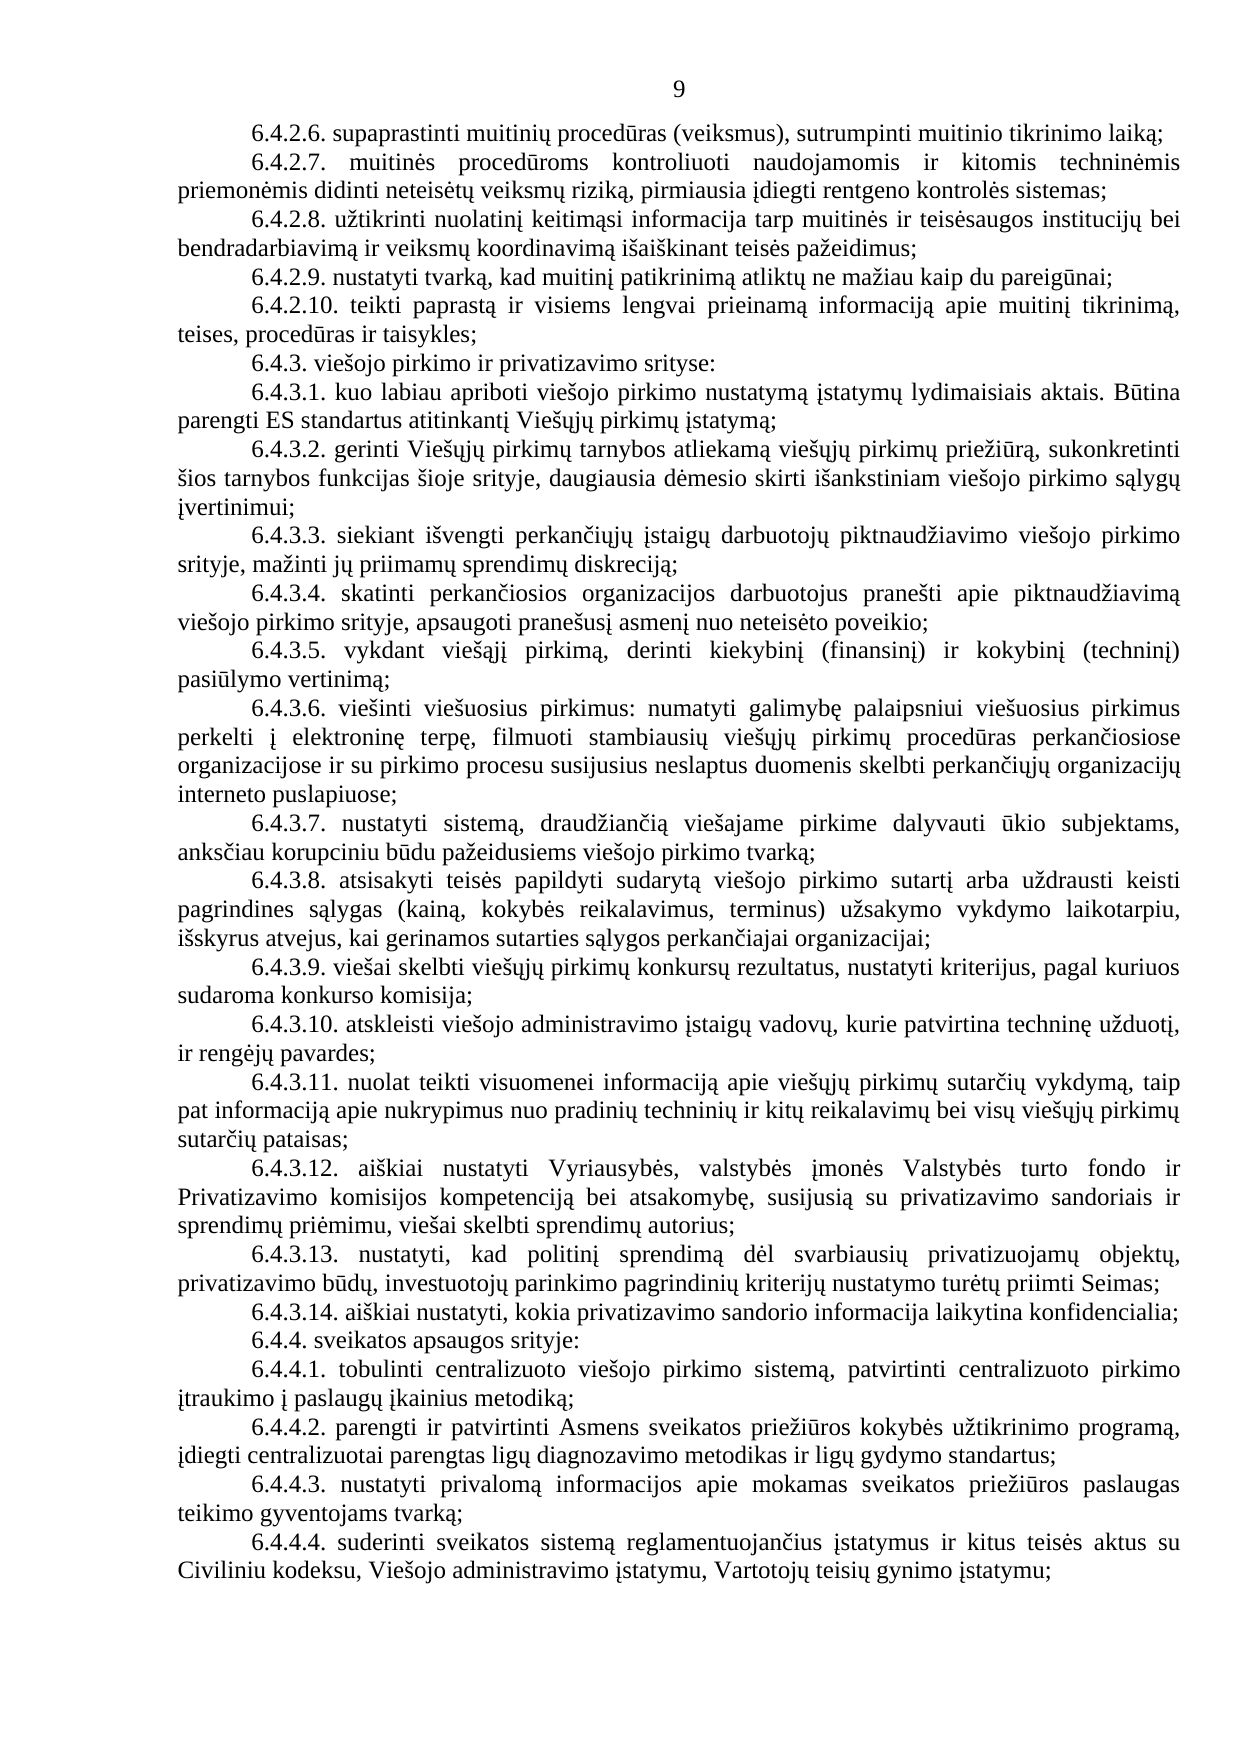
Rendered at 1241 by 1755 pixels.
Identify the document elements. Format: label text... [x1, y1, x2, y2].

text 6.4.4.3. nustatyti privalomą informacijos apie mokamas sveikatos priežiūros paslaugas teikimo gyventojams tvarką; [177, 1469, 1181, 1527]
text 6.4.3.4. skatinti perkančiosios organizacijos darbuotojus pranešti apie piktnaudžiavimą viešojo pirkimo srityje, apsaugoti pranešusį asmenį nuo neteisėto poveikio; [177, 578, 1181, 636]
text 6.4.4. sveikatos apsaugos srityje: [177, 1326, 1181, 1354]
text 6.4.3.13. nustatyti, kad politinį sprendimą dėl svarbiausių privatizuojamų objektų, privatizavimo būdų, investuotojų parinkimo pagrindinių kriterijų nustatymo turėtų priimti Seimas; [177, 1239, 1181, 1297]
text 6.4.4.4. suderinti sveikatos sistemą reglamentuojančius įstatymus ir kitus teisės aktus su Civiliniu kodeksu, Viešojo administravimo įstatymu, Vartotojų teisių gynimo įstatymu; [177, 1527, 1181, 1584]
text 6.4.3.12. aiškiai nustatyti Vyriausybės, valstybės įmonės Valstybės turto fondo ir Privatizavimo komisijos kompetenciją bei atsakomybę, susijusią su privatizavimo sandoriais ir sprendimų priėmimu, viešai skelbti sprendimų autorius; [177, 1153, 1181, 1239]
text 6.4.2.6. supaprastinti muitinių procedūras (veiksmus), sutrumpinti muitinio tikrinimo laiką; [177, 118, 1181, 147]
text 6.4.3.3. siekiant išvengti perkančiųjų įstaigų darbuotojų piktnaudžiavimo viešojo pirkimo srityje, mažinti jų priimamų sprendimų diskreciją; [177, 521, 1181, 578]
text 6.4.4.1. tobulinti centralizuoto viešojo pirkimo sistemą, patvirtinti centralizuoto pirkimo įtraukimo į paslaugų įkainius metodiką; [177, 1354, 1181, 1412]
text 6.4.3.6. viešinti viešuosius pirkimus: numatyti galimybę palaipsniui viešuosius pirkimus perkelti į elektroninę terpę, filmuoti stambiausių viešųjų pirkimų procedūras perkančiosiose organizacijose ir su pirkimo procesu susijusius neslaptus duomenis skelbti perkančiųjų organizacijų interneto puslapiuose; [177, 693, 1181, 808]
text 6.4.2.9. nustatyti tvarką, kad muitinį patikrinimą atliktų ne mažiau kaip du pareigūnai; [177, 262, 1181, 291]
text 6.4.3.8. atsisakyti teisės papildyti sudarytą viešojo pirkimo sutartį arba uždrausti keisti pagrindines sąlygas (kainą, kokybės reikalavimus, terminus) užsakymo vykdymo laikotarpiu, išskyrus atvejus, kai gerinamos sutarties sąlygos perkančiajai organizacijai; [177, 866, 1181, 952]
text 6.4.4.2. parengti ir patvirtinti Asmens sveikatos priežiūros kokybės užtikrinimo programą, įdiegti centralizuotai parengtas ligų diagnozavimo metodikas ir ligų gydymo standartus; [177, 1412, 1181, 1469]
text 6.4.2.10. teikti paprastą ir visiems lengvai prieinamą informaciją apie muitinį tikrinimą, teises, procedūras ir taisykles; [177, 291, 1181, 348]
text 6.4.3.2. gerinti Viešųjų pirkimų tarnybos atliekamą viešųjų pirkimų priežiūrą, sukonkretinti šios tarnybos funkcijas šioje srityje, daugiausia dėmesio skirti išankstiniam viešojo pirkimo sąlygų įvertinimui; [177, 434, 1181, 521]
text 6.4.3.11. nuolat teikti visuomenei informaciją apie viešųjų pirkimų sutarčių vykdymą, taip pat informaciją apie nukrypimus nuo pradinių techninių ir kitų reikalavimų bei visų viešųjų pirkimų sutarčių pataisas; [177, 1067, 1181, 1153]
text 6.4.2.7. muitinės procedūroms kontroliuoti naudojamomis ir kitomis techninėmis priemonėmis didinti neteisėtų veiksmų riziką, pirmiausia įdiegti rentgeno kontrolės sistemas; [177, 147, 1181, 204]
text 6.4.3.7. nustatyti sistemą, draudžiančią viešajame pirkime dalyvauti ūkio subjektams, anksčiau korupciniu būdu pažeidusiems viešojo pirkimo tvarką; [177, 808, 1181, 866]
text 6.4.3.14. aiškiai nustatyti, kokia privatizavimo sandorio informacija laikytina konfidencialia; [177, 1297, 1181, 1326]
text 6.4.3.1. kuo labiau apriboti viešojo pirkimo nustatymą įstatymų lydimaisiais aktais. Būtina parengti ES standartus atitinkantį Viešųjų pirkimų įstatymą; [177, 377, 1181, 434]
text 6.4.3.10. atskleisti viešojo administravimo įstaigų vadovų, kurie patvirtina techninę užduotį, ir rengėjų pavardes; [177, 1009, 1181, 1067]
text 6.4.3.5. vykdant viešąjį pirkimą, derinti kiekybinį (finansinį) ir kokybinį (techninį) pasiūlymo vertinimą; [177, 636, 1181, 693]
text 6.4.2.8. užtikrinti nuolatinį keitimąsi informacija tarp muitinės ir teisėsaugos institucijų bei bendradarbiavimą ir veiksmų koordinavimą išaiškinant teisės pažeidimus; [177, 204, 1181, 262]
text 6.4.3. viešojo pirkimo ir privatizavimo srityse: [177, 348, 1181, 377]
text 6.4.3.9. viešai skelbti viešųjų pirkimų konkursų rezultatus, nustatyti kriterijus, pagal kuriuos sudaroma konkurso komisija; [177, 952, 1181, 1009]
